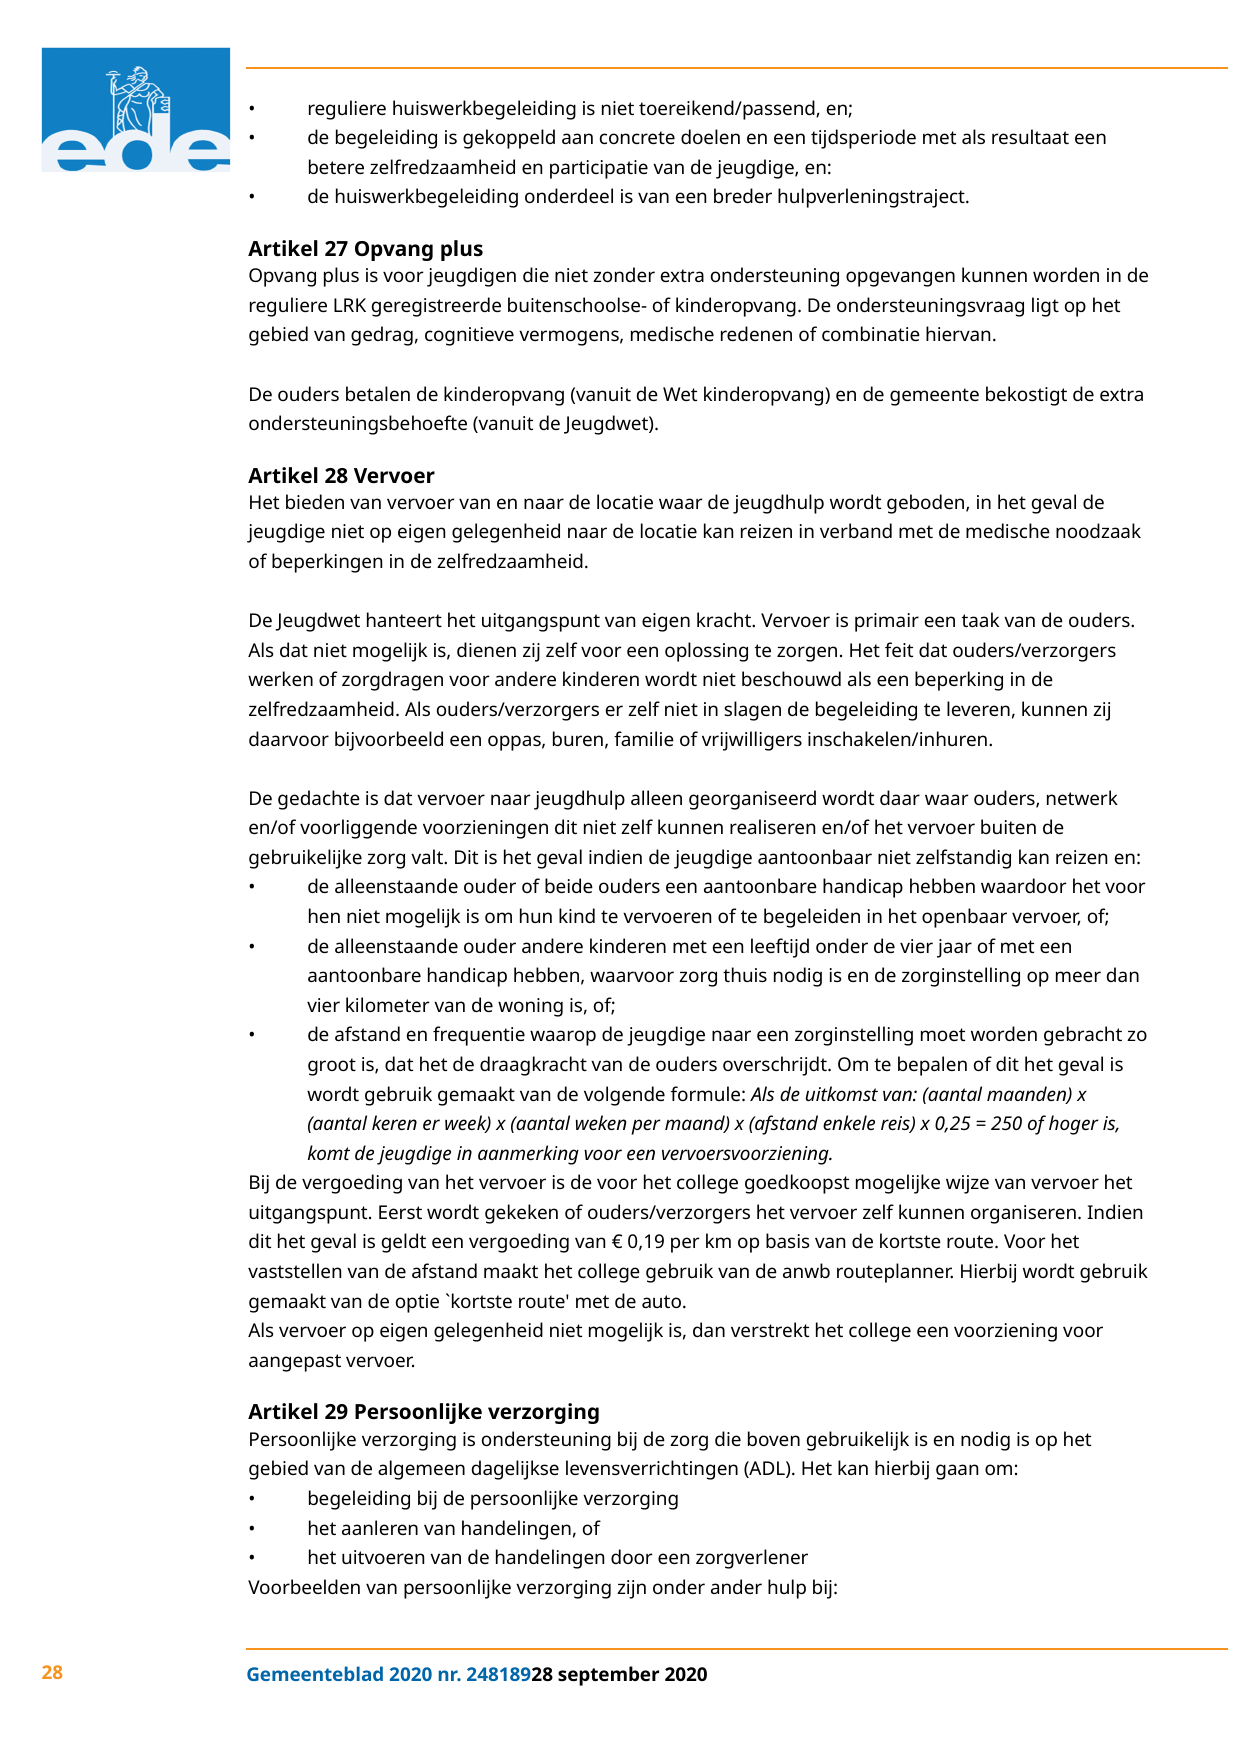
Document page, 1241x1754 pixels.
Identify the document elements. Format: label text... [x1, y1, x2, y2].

text Als vervoer op eigen gelegenheid niet mogelijk is, dan verstrekt het college een voorziening voor aangepast vervoer. [248, 1317, 1152, 1373]
text Artikel 29 Persoonlijke verzorging [248, 1397, 1152, 1426]
text Bij de vergoeding van het vervoer is de voor het college goedkoopst mogelijke wijze van vervoer het uitgangspunt. Eerst wordt gekeken of ouders/verzorgers het vervoer zelf kunnen organiseren. Indien dit het geval is geldt een vergoeding van € 0,19 per km op basis van de kortste route. Voor het vaststellen van de afstand maakt het college gebruik van de anwb routeplanner. Hierbij wordt gebruik gemaakt van de optie `kortste route' met de auto. [248, 1169, 1152, 1314]
list de afstand en frequentie waarop de jeugdige naar een zorginstelling moet worden gebracht zo groot is, dat het de draagkracht van de ouders overschrijdt. Om te bepalen of dit het geval is wordt gebruik gemaakt van de volgende formule: Als de uitkomst van: (aantal maanden) x (aantal keren er week) x (aantal weken per maand) x (afstand enkele reis) x 0,25 = 250 of hoger is, komt de jeugdige in aanmerking voor een vervoersvoorziening. [248, 1022, 1152, 1166]
list de alleenstaande ouder of beide ouders een aantoonbare handicap hebben waardoor het voor hen niet mogelijk is om hun kind te vervoeren of te begeleiden in het openbaar vervoer, of; [248, 874, 1152, 929]
text De gedachte is dat vervoer naar jeugdhulp alleen georganiseerd wordt daar waar ouders, netwerk en/of voorliggende voorzieningen dit niet zelf kunnen realiseren en/of het vervoer buiten de gebruikelijke zorg valt. Dit is het geval indien de jeugdige aantoonbaar niet zelfstandig kan reizen en: [248, 785, 1152, 870]
list de alleenstaande ouder andere kinderen met een leeftijd onder de vier jaar of met een aantoonbare handicap hebben, waarvoor zorg thuis nodig is en de zorginstelling op meer dan vier kilometer van de woning is, of; [248, 933, 1152, 1018]
list het uitvoeren van de handelingen door een zorgverlener [248, 1544, 1152, 1570]
text Voorbeelden van persoonlijke verzorging zijn onder ander hulp bij: [248, 1574, 1152, 1599]
list de begeleiding is gekoppeld aan concrete doelen en een tijdsperiode met als resultaat een betere zelfredzaamheid en participatie van de jeugdige, en: [248, 124, 1152, 180]
list de huiswerkbegeleiding onderdeel is van een breder hulpverleningstraject. [248, 183, 1152, 209]
picture [41, 47, 231, 172]
text Artikel 28 Vervoer [248, 461, 1152, 489]
list begeleiding bij de persoonlijke verzorging [248, 1485, 1152, 1511]
text De ouders betalen de kinderopvang (vanuit de Wet kinderopvang) en de gemeente bekostigt de extra ondersteuningsbehoefte (vanuit de Jeugdwet). [248, 381, 1152, 436]
text Persoonlijke verzorging is ondersteuning bij de zorg die boven gebruikelijk is en nodig is op het gebied van de algemeen dagelijkse levensverrichtingen (ADL). Het kan hierbij gaan om: [248, 1426, 1152, 1481]
list het aanleren van handelingen, of [248, 1515, 1152, 1540]
text Het bieden van vervoer van en naar de locatie waar de jeugdhulp wordt geboden, in het geval de jeugdige niet op eigen gelegenheid naar de locatie kan reizen in verband met de medische noodzaak of beperkingen in de zelfredzaamheid. [248, 489, 1152, 574]
text Artikel 27 Opvang plus [248, 234, 1152, 262]
list reguliere huiswerkbegeleiding is niet toereikend/passend, en; [248, 95, 1152, 121]
text De Jeugdwet hanteert het uitgangspunt van eigen kracht. Vervoer is primair een taak van de ouders. Als dat niet mogelijk is, dienen zij zelf voor een oplossing te zorgen. Het feit dat ouders/verzorgers werken of zorgdragen voor andere kinderen wordt niet beschouwd als een beperking in de zelfredzaamheid. Als ouders/verzorgers er zelf niet in slagen de begeleiding te leveren, kunnen zij daarvoor bijvoorbeeld een oppas, buren, familie of vrijwilligers inschakelen/inhuren. [248, 607, 1152, 752]
text Opvang plus is voor jeugdigen die niet zonder extra ondersteuning opgevangen kunnen worden in de reguliere LRK geregistreerde buitenschoolse- of kinderopvang. De ondersteuningsvraag ligt op het gebied van gedrag, cognitieve vermogens, medische redenen of combinatie hiervan. [248, 262, 1152, 347]
